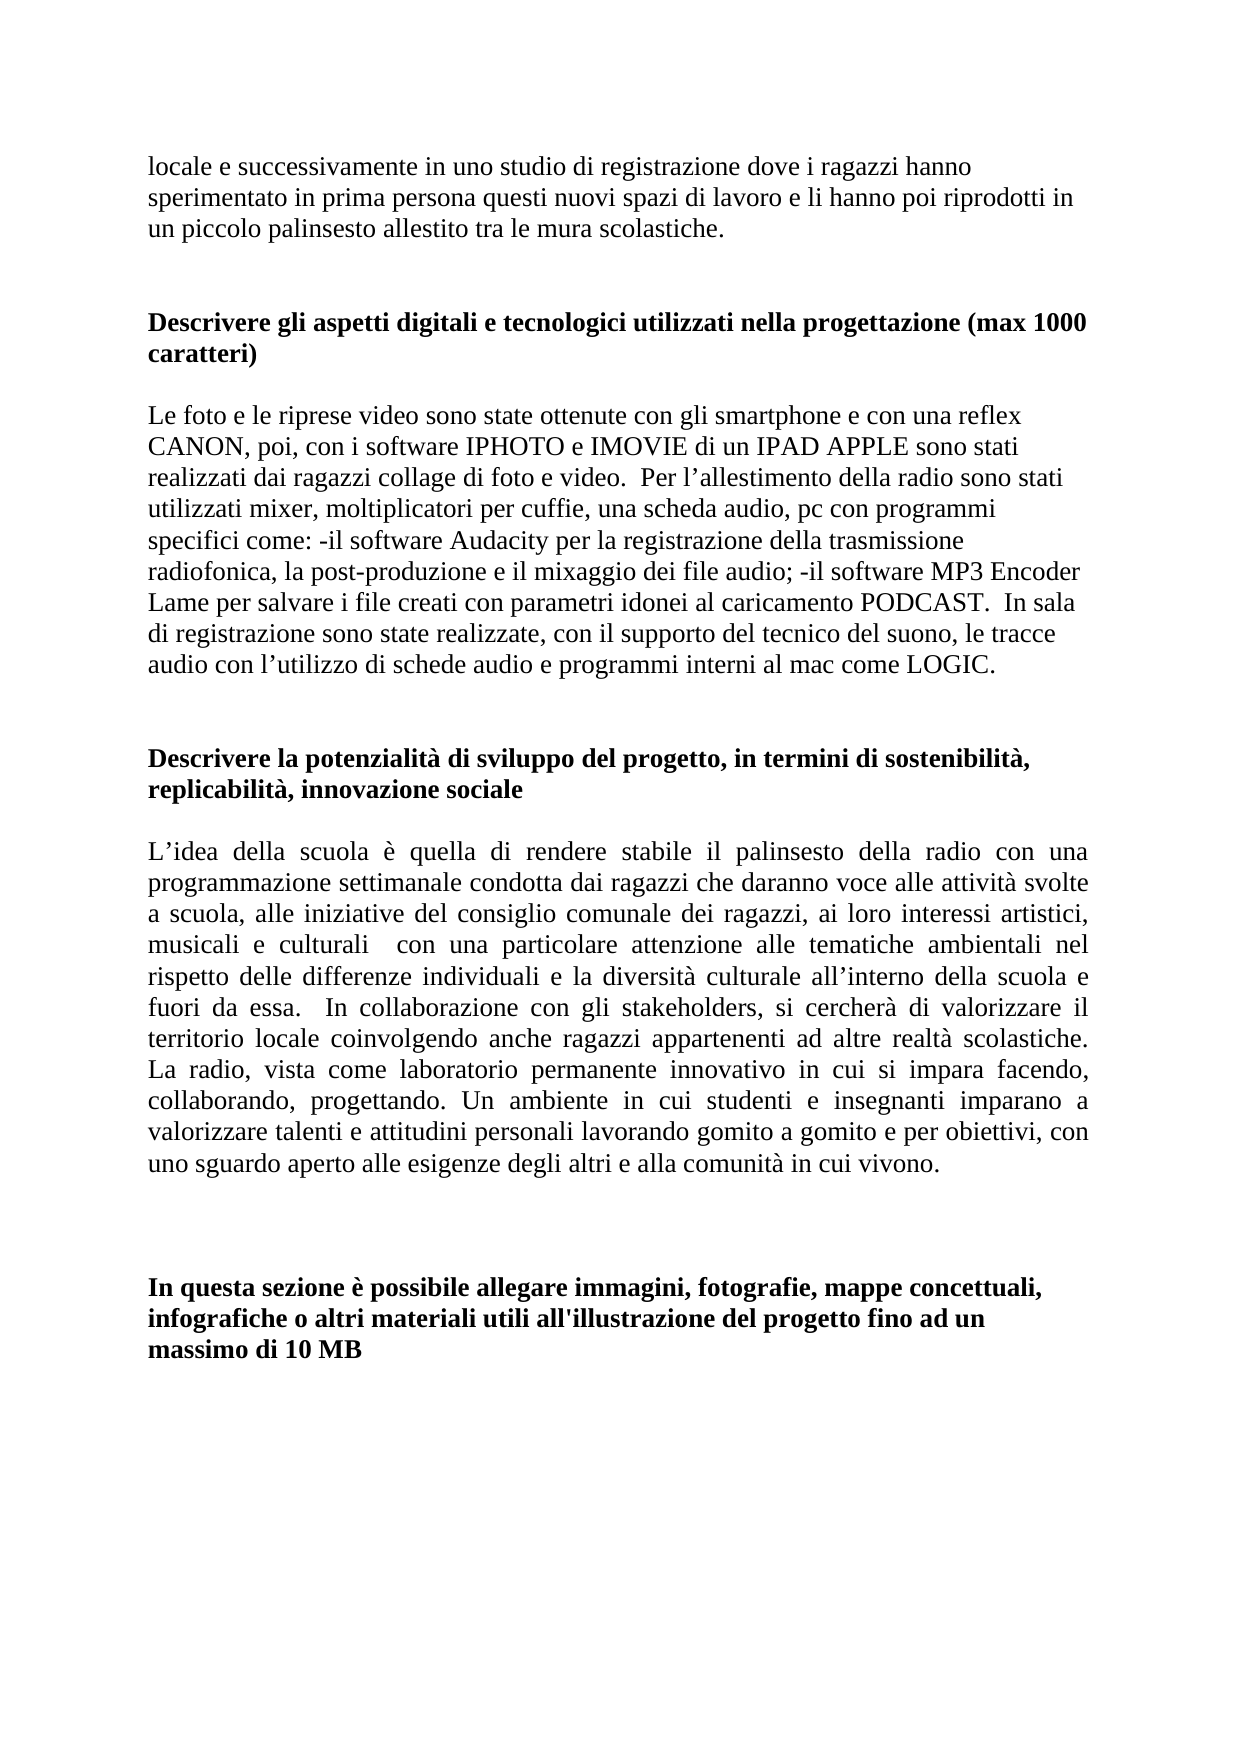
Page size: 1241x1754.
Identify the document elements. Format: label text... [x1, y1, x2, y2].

text L’idea della scuola è quella di rendere stabile il palinsesto della radio con una programmazione settimanale condotta dai ragazzi che daranno voce alle attività svolte a scuola, alle iniziative del consiglio comunale dei ragazzi, ai loro interessi artistici, musicali e culturali con una particolare attenzione alle tematiche ambientali nel rispetto delle differenze individuali e la diversità culturale all’interno della scuola e fuori da essa. In collaborazione con gli stakeholders, si cercherà di valorizzare il territorio locale coinvolgendo anche ragazzi appartenenti ad altre realtà scolastiche. La radio, vista come laboratorio permanente innovativo in cui si impara facendo, collaborando, progettando. Un ambiente in cui studenti e insegnanti imparano a valorizzare talenti e attitudini personali lavorando gomito a gomito e per obiettivi, con uno sguardo aperto alle esigenze degli altri e alla comunità in cui vivono. [148, 835, 1090, 1178]
text Descrivere gli aspetti digitali e tecnologici utilizzati nella progettazione (max 1000 caratteri) [148, 306, 1090, 368]
text Descrivere la potenzialità di sviluppo del progetto, in termini di sostenibilità, replicabilità, innovazione sociale [148, 742, 1090, 804]
text Le foto e le riprese video sono state ottenute con gli smartphone e con una reflex CANON, poi, con i software IPHOTO e IMOVIE di un IPAD APPLE sono stati realizzati dai ragazzi collage di foto e video. Per l’allestimento della radio sono stati utilizzati mixer, moltiplicatori per cuffie, una scheda audio, pc con programmi specifici come: -il software Audacity per la registrazione della trasmissione radiofonica, la post-produzione e il mixaggio dei file audio; -il software MP3 Encoder Lame per salvare i file creati con parametri idonei al caricamento PODCAST. In sala di registrazione sono state realizzate, con il supporto del tecnico del suono, le tracce audio con l’utilizzo di schede audio e programmi interni al mac come LOGIC. [148, 399, 1090, 679]
text locale e successivamente in uno studio di registrazione dove i ragazzi hanno sperimentato in prima persona questi nuovi spazi di lavoro e li hanno poi riprodotti in un piccolo palinsesto allestito tra le mura scolastiche. [148, 150, 1090, 243]
text In questa sezione è possibile allegare immagini, fotografie, mappe concettuali, infografiche o altri materiali utili all'illustrazione del progetto fino ad un massimo di 10 MB [148, 1271, 1090, 1365]
